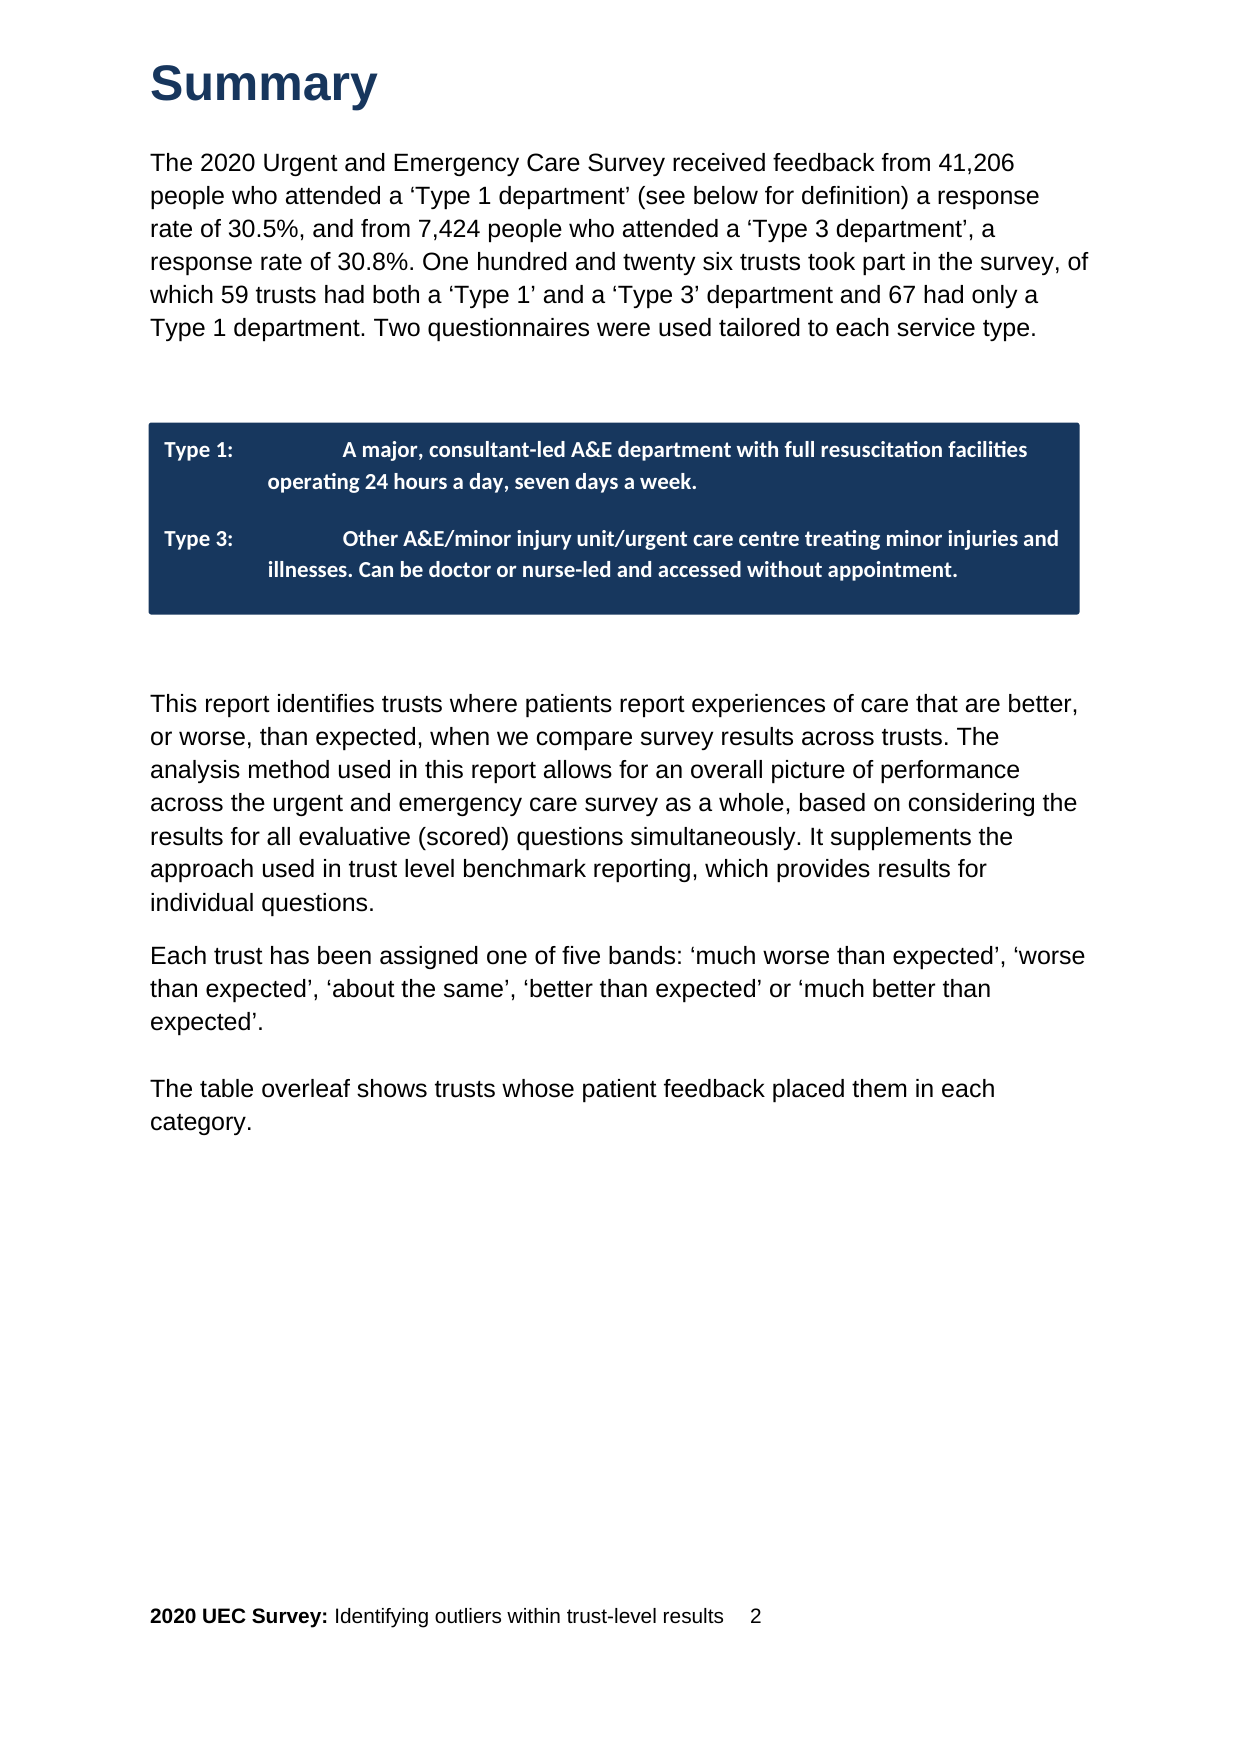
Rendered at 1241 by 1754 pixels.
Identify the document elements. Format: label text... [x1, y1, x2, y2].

text Summary [150, 53, 1090, 111]
text The table overleaf shows trusts whose patient feedback placed them in each category. [150, 1074, 1090, 1136]
text This report identifies trusts where patients report experiences of care that are better, or worse, than expected, when we compare survey results across trusts. The analysis method used in this report allows for an overall picture of performance across the urgent and emergency care survey as a whole, based on considering the results for all evaluative (scored) questions simultaneously. It supplements the approach used in trust level benchmark reporting, which provides results for individual questions. [150, 689, 1090, 916]
text The 2020 Urgent and Emergency Care Survey received feedback from 41,206 people who attended a ‘Type 1 department’ (see below for definition) a response rate of 30.5%, and from 7,424 people who attended a ‘Type 3 department’, a response rate of 30.8%. One hundred and twenty six trusts took part in the survey, of which 59 trusts had both a ‘Type 1’ and a ‘Type 3’ department and 67 had only a Type 1 department. Two questionnaires were used tailored to each service type. [150, 148, 1090, 342]
text Each trust has been assigned one of five bands: ‘much worse than expected’, ‘worse than expected’, ‘about the same’, ‘better than expected’ or ‘much better than expected’. [150, 941, 1090, 1036]
